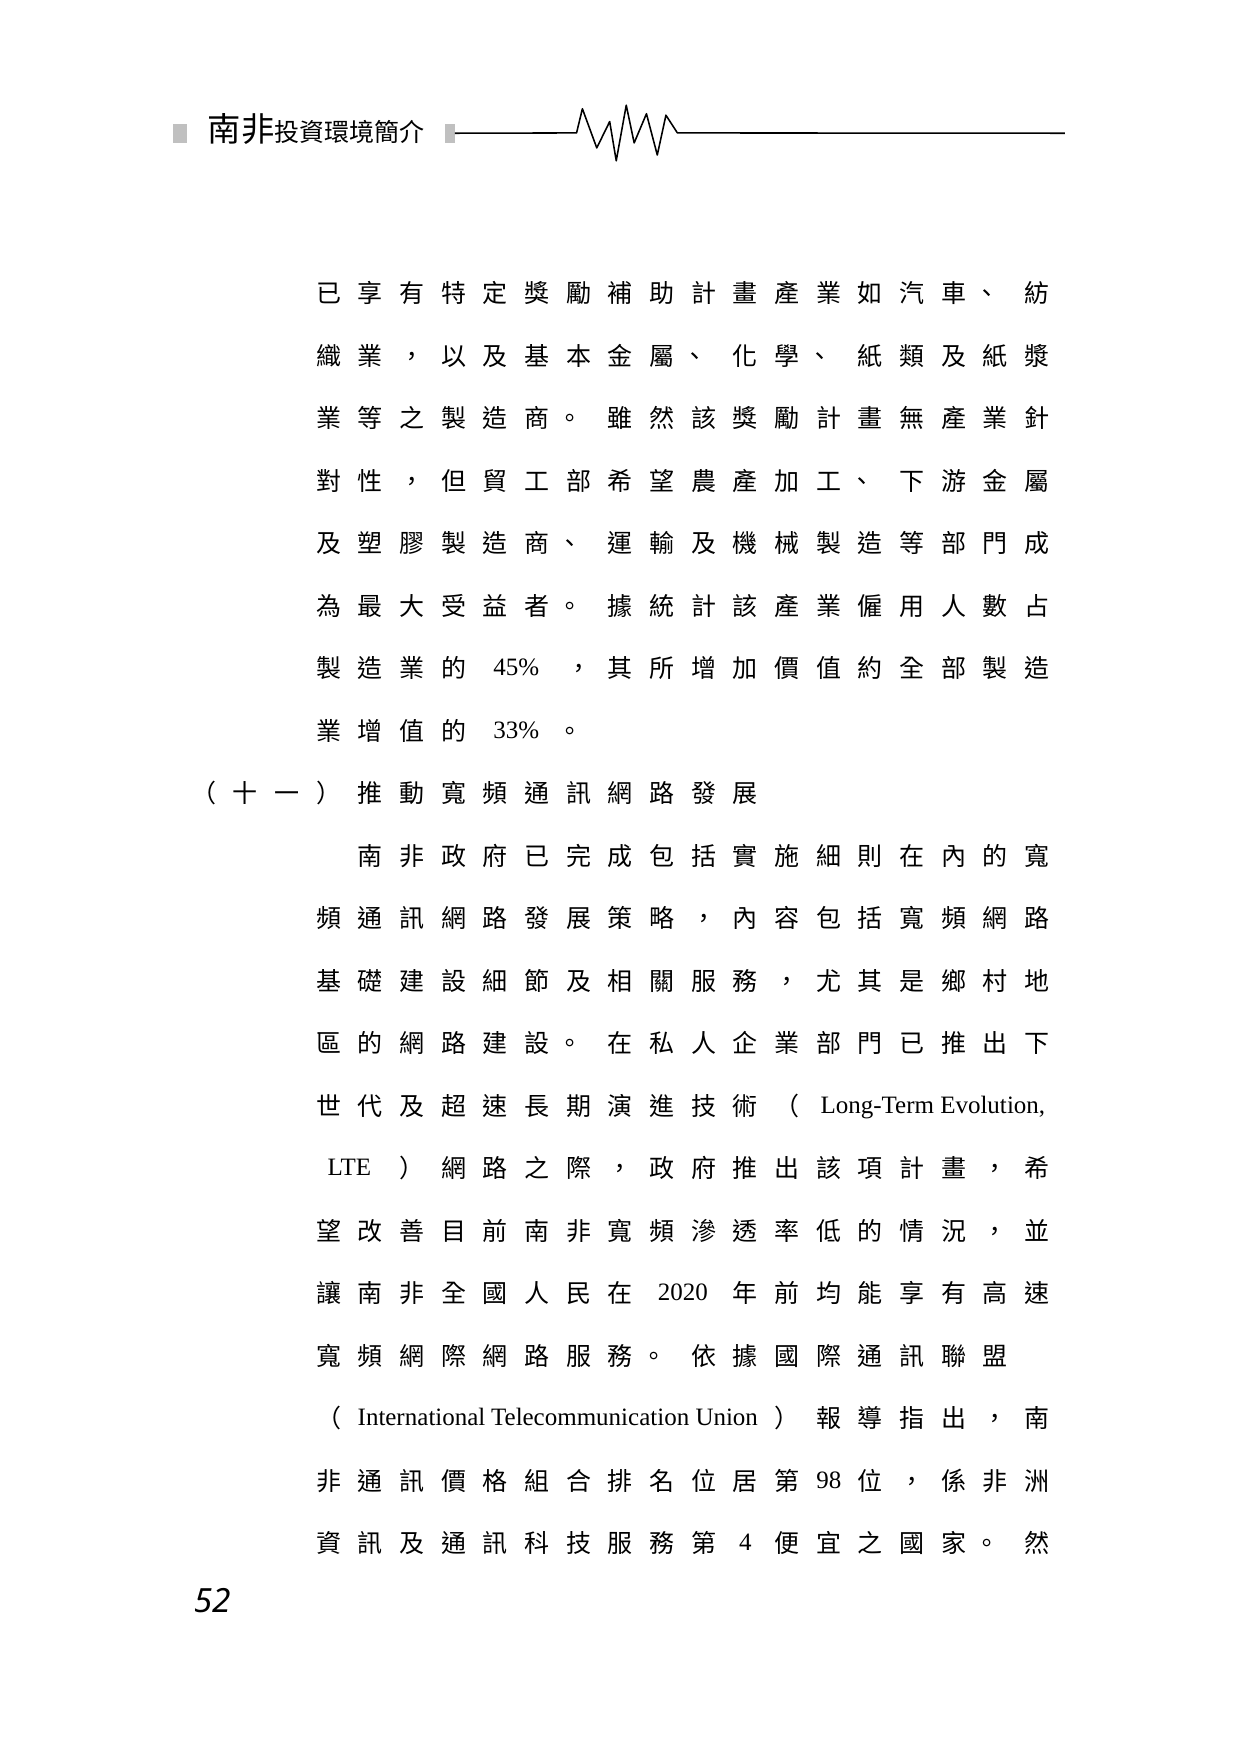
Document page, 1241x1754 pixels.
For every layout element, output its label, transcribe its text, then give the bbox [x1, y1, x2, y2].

text （十一）推動寬頻通訊網路發展 [183, 750, 1058, 813]
text 南非政府已完成包括實施細則在內的寬頻通訊網路發展策略，內容包括寬頻網路基礎建設細節及相關服務，尤其是鄉村地區的網路建設。在私人企業部門已推出下世代及超速長期演進技術（Long-Term Evolution, LTE）網路之際，政府推出該項計畫，希望改善目前南非寬頻滲透率低的情況，並讓南非全國人民在2020年前均能享有高速寬頻網際網路服務。依據國際通訊聯盟（International Telecommunication Union）報導指出，南非通訊價格組合排名位居第98位，係非洲資訊及通訊科技服務第4便宜之國家。然 [281, 813, 1058, 1563]
text 已享有特定獎勵補助計畫產業如汽車、紡織業，以及基本金屬、化學、紙類及紙漿業等之製造商。雖然該獎勵計畫無產業針對性，但貿工部希望農產加工、下游金屬及塑膠製造商、運輸及機械製造等部門成為最大受益者。據統計該產業僱用人數占製造業的45%，其所增加價值約全部製造業增值的33%。 [281, 250, 1058, 750]
